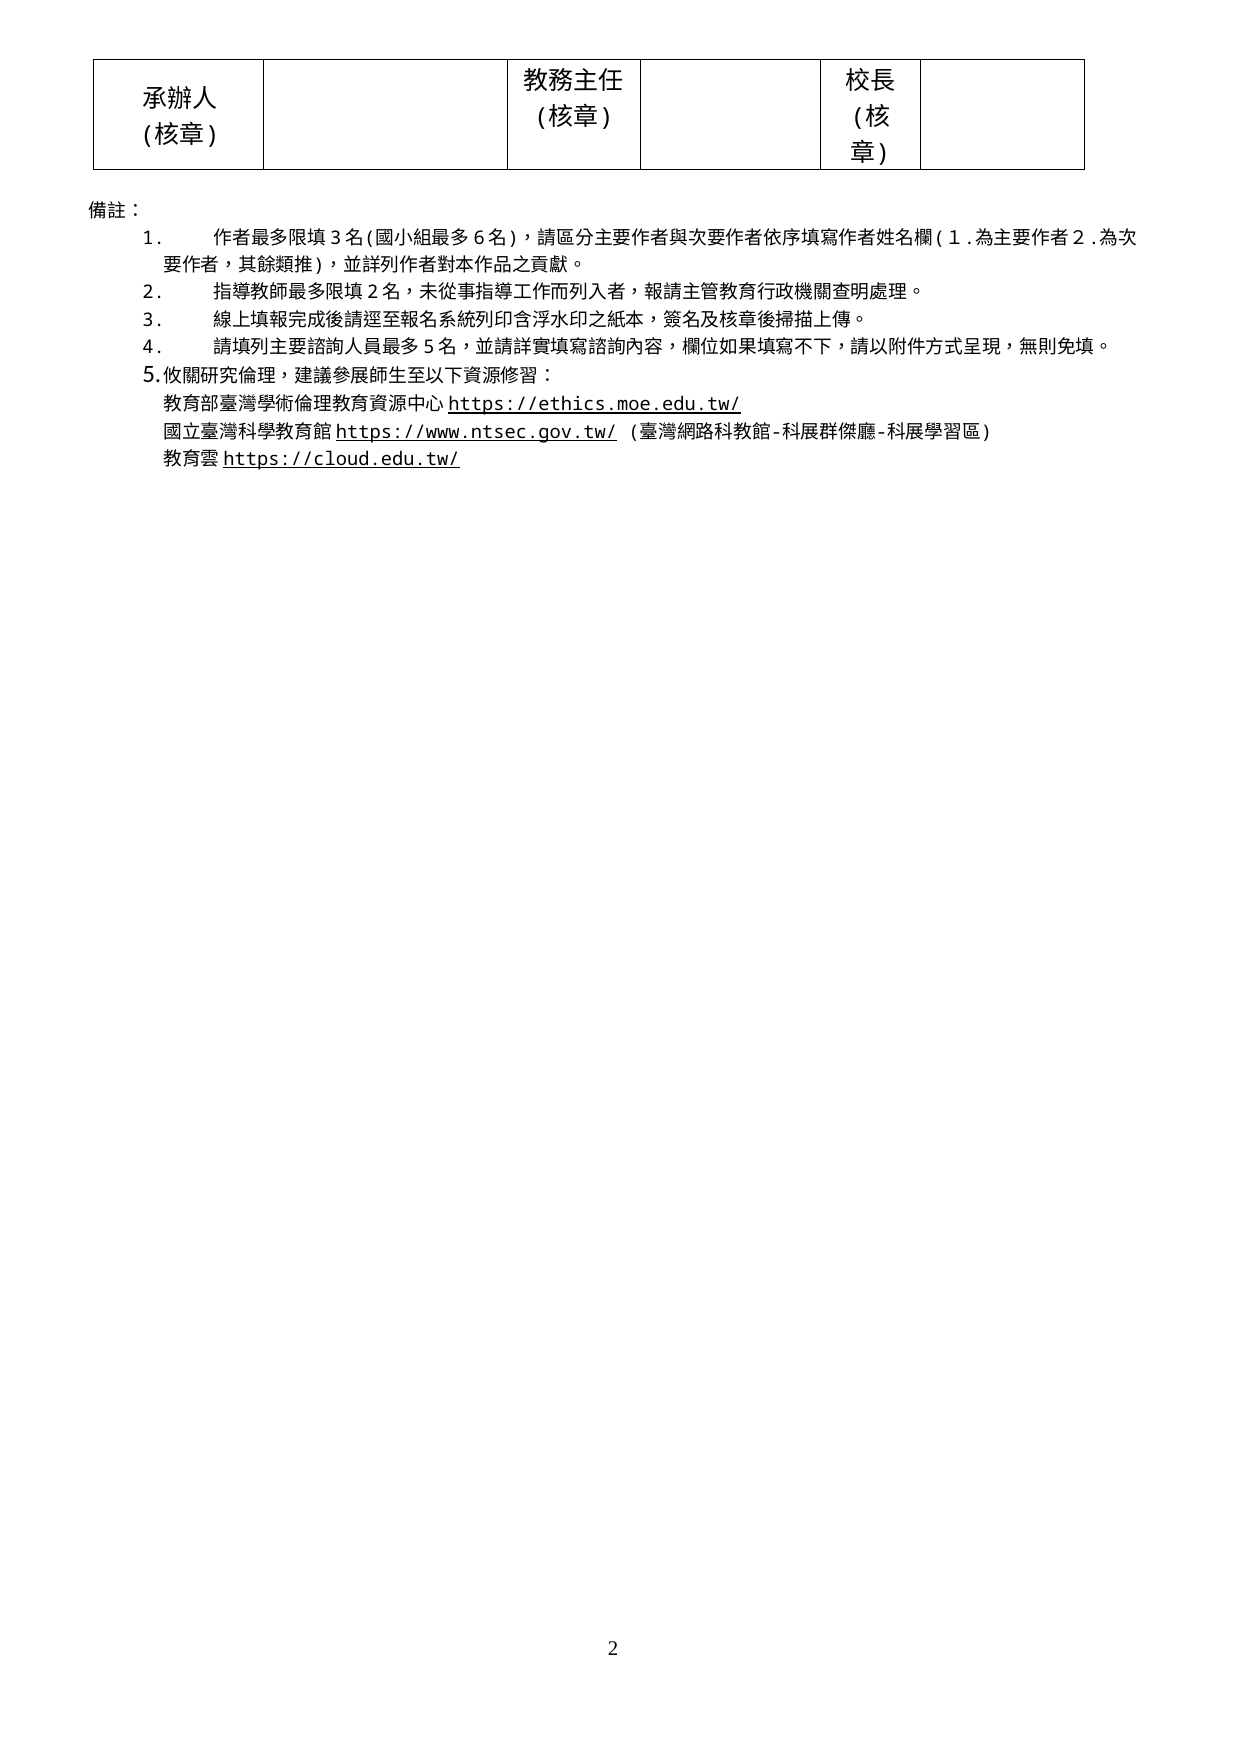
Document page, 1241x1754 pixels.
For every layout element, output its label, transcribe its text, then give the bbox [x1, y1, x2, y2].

table_cell 承辦人 (核章) [94, 60, 263, 169]
list 線上填報完成後請逕至報名系統列印含浮水印之紙本，簽名及核章後掃描上傳。 [142, 304, 1137, 331]
table_cell [264, 60, 507, 169]
table_cell 校長 (核章) [821, 60, 920, 169]
table_cell 教務主任 (核章) [508, 60, 640, 169]
list 攸關研究倫理，建議參展師生至以下資源修習： 教育部臺灣學術倫理教育資源中心https://ethics.moe.edu.tw/ 國立臺灣科學教育館https://www.ntsec.gov.tw/ (臺灣網路科教館-科展群傑廳-科展學習區) 教育雲https://cloud.edu.tw/ [142, 358, 1137, 471]
list 作者最多限填3名(國小組最多6名)，請區分主要作者與次要作者依序填寫作者姓名欄(１.為主要作者２.為次要作者，其餘類推)，並詳列作者對本作品之貢獻。 [142, 223, 1137, 277]
list 請填列主要諮詢人員最多5名，並請詳實填寫諮詢內容，欄位如果填寫不下，請以附件方式呈現，無則免填。 [142, 331, 1137, 358]
list 指導教師最多限填2名，未從事指導工作而列入者，報請主管教育行政機關查明處理。 [142, 277, 1137, 304]
table_cell [921, 60, 1084, 169]
table_cell [641, 60, 820, 169]
text 備註： [89, 195, 1137, 223]
